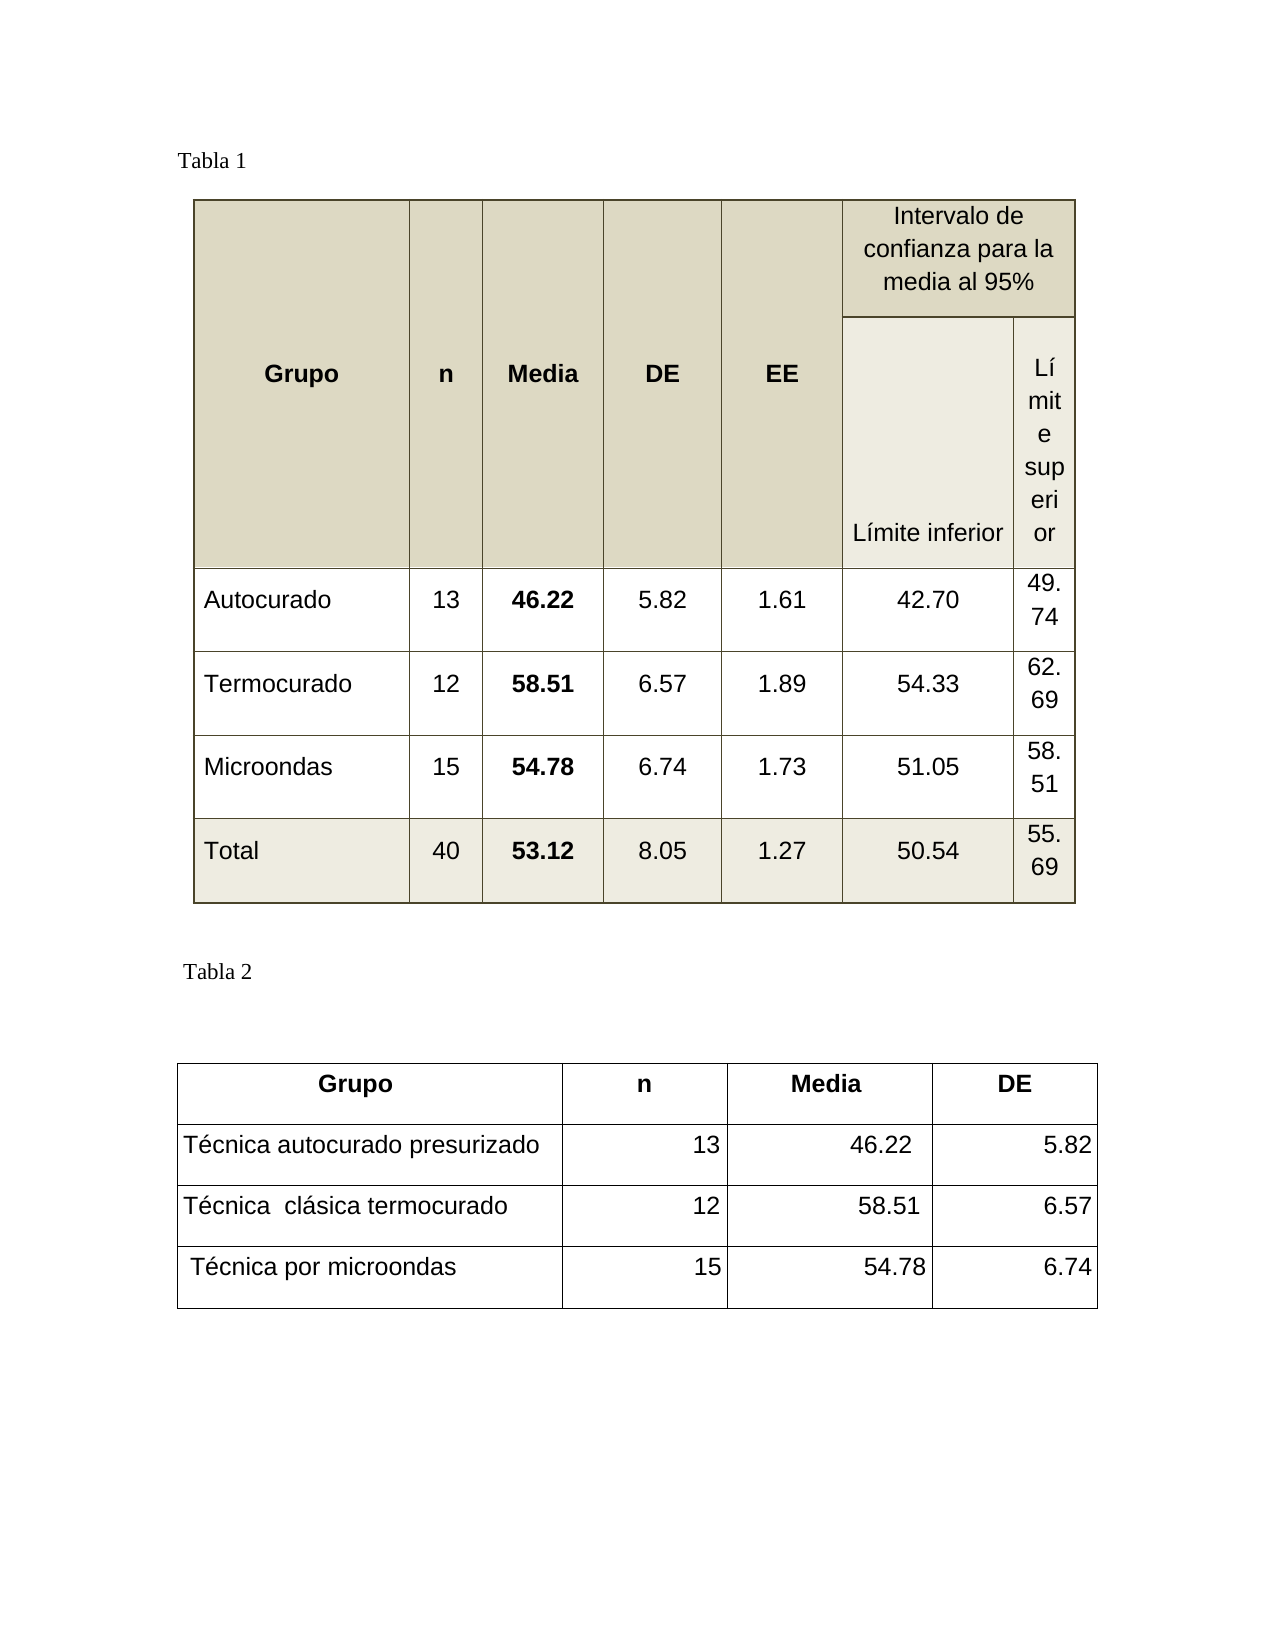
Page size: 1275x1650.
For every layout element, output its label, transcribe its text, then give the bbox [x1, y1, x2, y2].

table_header Grupo [178, 1064, 562, 1124]
table_cell 58.51 [483, 652, 603, 735]
table_cell 55.69 [1014, 819, 1074, 902]
table_cell 13 [410, 569, 482, 651]
table_header Media [728, 1064, 932, 1124]
table_cell Técnica por microondas [178, 1247, 562, 1307]
table_cell 5.82 [604, 569, 721, 651]
table_cell 15 [410, 736, 482, 818]
table_cell 6.57 [604, 652, 721, 735]
table_header DE [933, 1064, 1097, 1124]
table_cell 50.54 [843, 819, 1013, 902]
table_cell Autocurado [195, 569, 409, 651]
table_cell 6,74 [933, 1247, 1097, 1307]
table_cell 6.74 [604, 736, 721, 818]
table_cell 46.22 [728, 1125, 932, 1185]
table_header EE [722, 201, 842, 567]
table_cell 12 [563, 1186, 727, 1246]
table_cell 1.61 [722, 569, 842, 651]
table_cell 53.12 [483, 819, 603, 902]
table_cell 6,57 [933, 1186, 1097, 1246]
table_cell 54.78 [483, 736, 603, 818]
table_cell 12 [410, 652, 482, 735]
table_cell 46.22 [483, 569, 603, 651]
table_header Intervalo de confianza para la media al 95% [843, 201, 1074, 316]
table_cell 1.89 [722, 652, 842, 735]
table_cell 51.05 [843, 736, 1013, 818]
table_cell Total [195, 819, 409, 902]
table_cell Técnica autocurado presurizado [178, 1125, 562, 1185]
table_cell Límite inferior [843, 318, 1013, 567]
table_cell 54.78 [728, 1247, 932, 1307]
table_header n [563, 1064, 727, 1124]
table_header Media [483, 201, 603, 567]
table_cell 1.27 [722, 819, 842, 902]
table_cell 54.33 [843, 652, 1013, 735]
table_cell 1.73 [722, 736, 842, 818]
table_cell 40 [410, 819, 482, 902]
table_header DE [604, 201, 721, 567]
table_cell 15 [563, 1247, 727, 1307]
table_header n [410, 201, 482, 567]
table_cell 62.69 [1014, 652, 1074, 735]
table_cell 58.51 [1014, 736, 1074, 818]
table_cell Límite superior [1014, 318, 1074, 567]
text Tabla 2 [177, 958, 1098, 984]
table_cell 5,82 [933, 1125, 1097, 1185]
text Tabla 1 [177, 148, 1098, 174]
table_cell Técnica clásica termocurado [178, 1186, 562, 1246]
table_cell 58.51 [728, 1186, 932, 1246]
table_cell 13 [563, 1125, 727, 1185]
table_cell Termocurado [195, 652, 409, 735]
table_cell 8.05 [604, 819, 721, 902]
table_cell 42.70 [843, 569, 1013, 651]
table_cell Microondas [195, 736, 409, 818]
table_header Grupo [195, 201, 409, 567]
table_cell 49.74 [1014, 569, 1074, 651]
